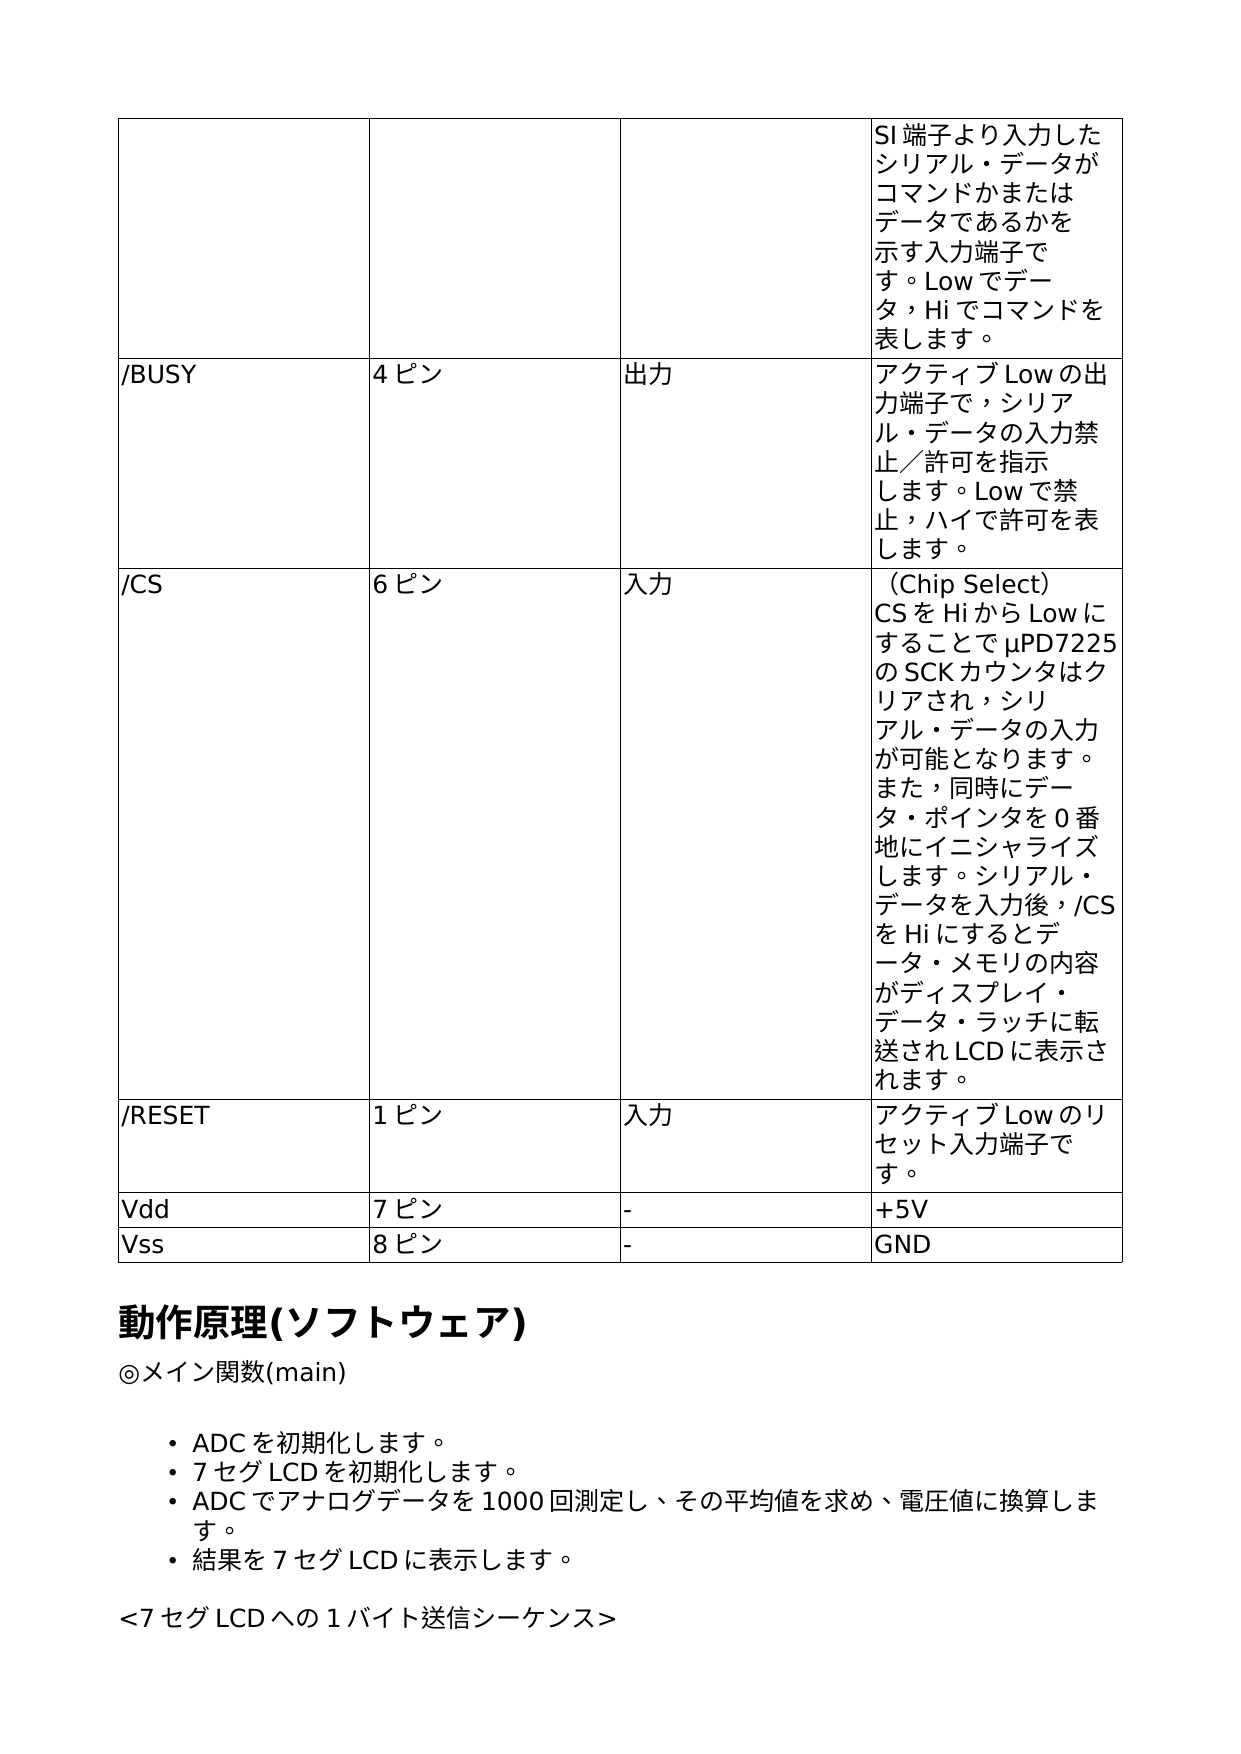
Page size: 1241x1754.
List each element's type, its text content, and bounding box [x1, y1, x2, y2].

table_cell 4ピン [370, 359, 620, 567]
table_cell [370, 119, 620, 357]
list ADCを初期化します。 [177, 1429, 1122, 1458]
table_cell 出力 [621, 359, 871, 567]
table_cell 8ピン [370, 1228, 620, 1262]
table_cell 7ピン [370, 1193, 620, 1227]
table_cell アクティブLowのリセット入力端子です。 [872, 1100, 1122, 1192]
table_cell +5V [872, 1193, 1122, 1227]
table_cell （Chip Select） CSをHiからLowにすることでμPD7225のSCKカウンタはクリアされ，シリ アル・データの入力が可能となります。また，同時にデータ・ポインタを0番 地にイニシャライズします。シリアル・データを入力後，/CSをHiにするとデ ータ・メモリの内容がディスプレイ・データ・ラッチに転送されLCDに表示さ れます。 [872, 569, 1122, 1098]
list ADCでアナログデータを1000回測定し、その平均値を求め、電圧値に換算します。 [177, 1488, 1122, 1546]
table_cell - [621, 1228, 871, 1262]
text <7セグLCDへの1バイト送信シーケンス> [118, 1604, 1122, 1634]
table_cell SI端子より入力したシリアル・データがコマンドかまたはデータであるかを 示す入力端子です。Lowでデータ，Hiでコマンドを表します。 [872, 119, 1122, 357]
table_cell Vdd [119, 1193, 369, 1227]
table_cell 1ピン [370, 1100, 620, 1192]
table_cell Vss [119, 1228, 369, 1262]
table_cell 6ピン [370, 569, 620, 1098]
table_cell /BUSY [119, 359, 369, 567]
table_cell GND [872, 1228, 1122, 1262]
table_cell /CS [119, 569, 369, 1098]
table_cell 入力 [621, 569, 871, 1098]
list 結果を7セグLCDに表示します。 [177, 1546, 1122, 1575]
subtitle 動作原理(ソフトウェア) [118, 1302, 1122, 1346]
list 7セグLCDを初期化します。 [177, 1458, 1122, 1488]
table_cell - [621, 1193, 871, 1227]
table_cell [621, 119, 871, 357]
table_cell アクティブLowの出力端子で，シリアル・データの入力禁止／許可を指示 します。Lowで禁止，ハイで許可を表します。 [872, 359, 1122, 567]
table_cell /RESET [119, 1100, 369, 1192]
table_cell 入力 [621, 1100, 871, 1192]
table_cell [119, 119, 369, 357]
text ◎メイン関数(main) [118, 1358, 1122, 1387]
